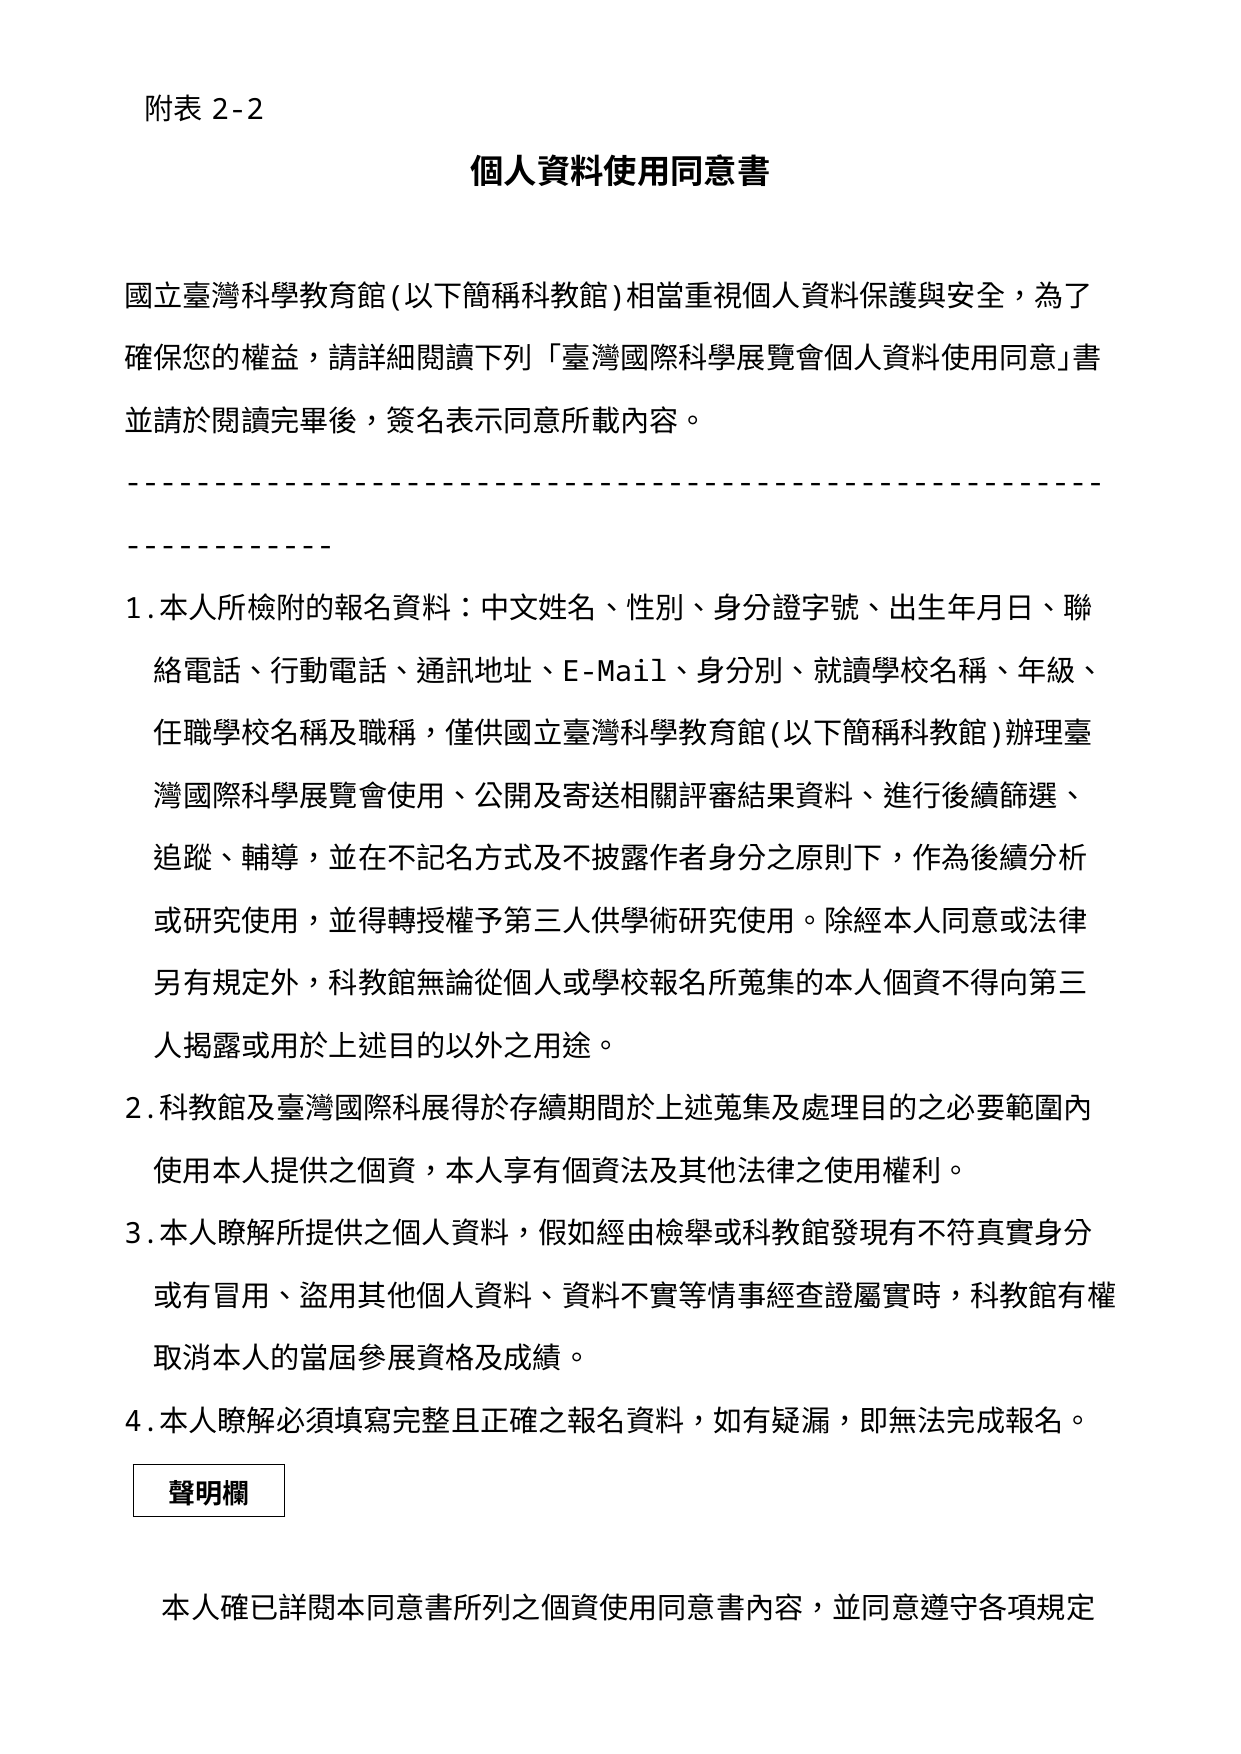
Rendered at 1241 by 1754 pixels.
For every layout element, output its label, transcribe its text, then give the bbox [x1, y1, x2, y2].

text 3.本人瞭解所提供之個人資料，假如經由檢舉或科教館發現有不符真實身分或有冒用、盜用其他個人資料、資料不實等情事經查證屬實時，科教館有權取消本人的當屆參展資格及成績。 [124, 1189, 1116, 1377]
text 2.科教館及臺灣國際科展得於存續期間於上述蒐集及處理目的之必要範圍內使用本人提供之個資，本人享有個資法及其他法律之使用權利。 [124, 1064, 1116, 1189]
text 4.本人瞭解必須填寫完整且正確之報名資料，如有疑漏，即無法完成報名。 [124, 1377, 1116, 1439]
text 個人資料使用同意書 [124, 127, 1116, 189]
text 國立臺灣科學教育館(以下簡稱科教館)相當重視個人資料保護與安全，為了確保您的權益，請詳細閱讀下列「臺灣國際科學展覽會個人資料使用同意｣書並請於閱讀完畢後，簽名表示同意所載內容。 [124, 252, 1116, 439]
text -------------------------------------------------------------------- [124, 439, 1116, 564]
text 本人確已詳閱本同意書所列之個資使用同意書內容，並同意遵守各項規定 [162, 1564, 1116, 1627]
text 聲明欄 [149, 1472, 269, 1509]
text 1.本人所檢附的報名資料：中文姓名、性別、身分證字號、出生年月日、聯絡電話、行動電話、通訊地址、E-Mail、身分別、就讀學校名稱、年級、任職學校名稱及職稱，僅供國立臺灣科學教育館(以下簡稱科教館)辦理臺灣國際科學展覽會使用、公開及寄送相關評審結果資料、進行後續篩選、追蹤、輔導，並在不記名方式及不披露作者身分之原則下，作為後續分析或研究使用，並得轉授權予第三人供學術研究使用。除經本人同意或法律另有規定外，科教館無論從個人或學校報名所蒐集的本人個資不得向第三人揭露或用於上述目的以外之用途。 [124, 564, 1116, 1064]
